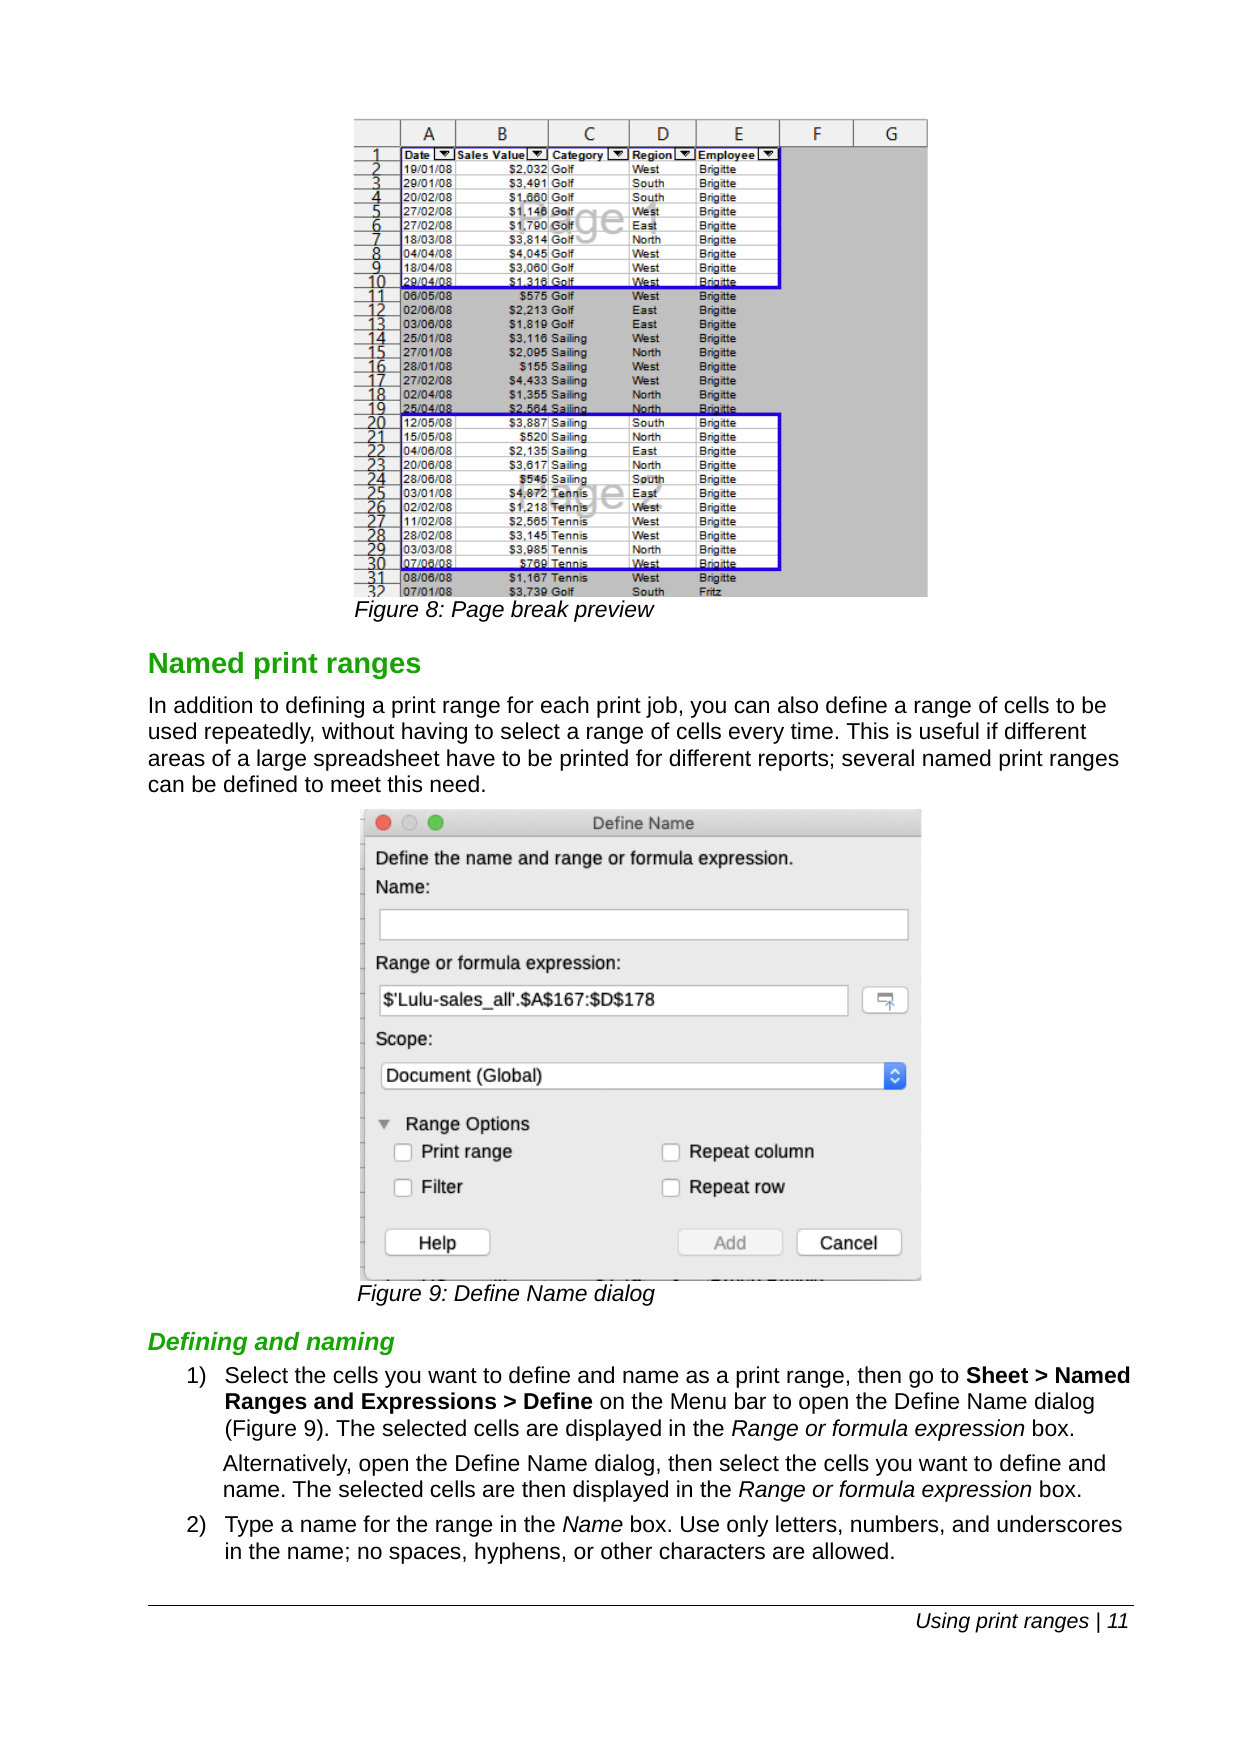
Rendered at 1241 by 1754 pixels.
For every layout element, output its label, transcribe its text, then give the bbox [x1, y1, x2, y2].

list Type a name for the range in the Name box. Use only letters, numbers, and underscores in the name; no spaces, hyphens, or other characters are allowed. [207, 1511, 1134, 1564]
list Alternatively, open the Define Name dialog, then select the cells you want to define and name. The selected cells are then displayed in the Range or formula expression box. [189, 1450, 1134, 1503]
subtitle Named print ranges [148, 646, 1134, 680]
text In addition to defining a print range for each print job, you can also define a range of cells to be used repeatedly, without having to select a range of cells every time. This is useful if different areas of a large spreadsheet have to be printed for different reports; several named print ranges can be defined to meet this need. [148, 692, 1134, 797]
text Figure 8: Page break preview [354, 597, 927, 623]
subtitle Defining and naming [148, 1327, 1134, 1356]
text Figure 9: Define Name dialog [357, 810, 925, 1307]
picture [353, 118, 928, 597]
picture [360, 809, 922, 1281]
list Select the cells you want to define and name as a print range, then go to Sheet > Named Ranges and Expressions > Define on the Menu bar to open the Define Name dialog (Figure 9). The selected cells are displayed in the Range or formula expression box. [207, 1362, 1134, 1441]
